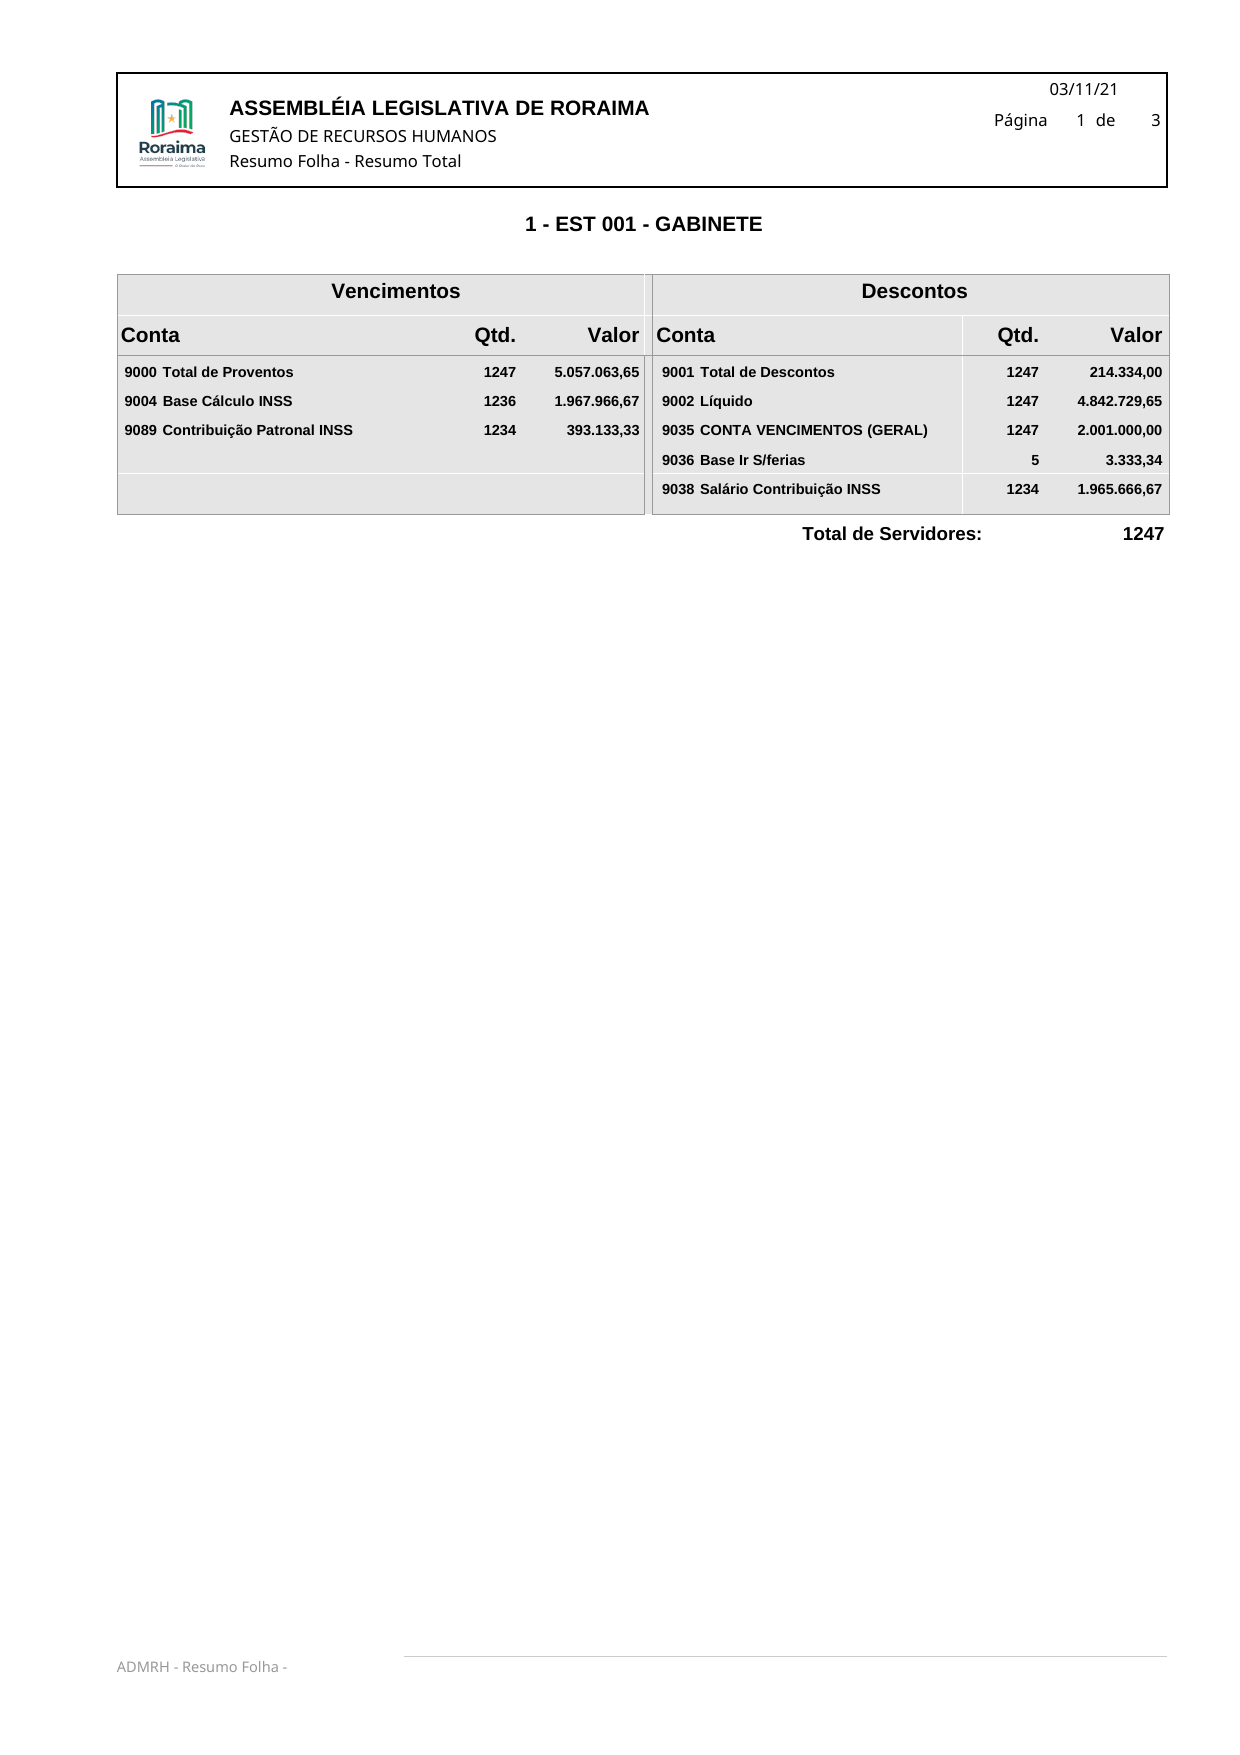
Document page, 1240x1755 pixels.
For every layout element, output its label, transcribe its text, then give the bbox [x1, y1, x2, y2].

table_cell Qtd. [963, 316, 1057, 355]
table_cell [534, 444, 644, 473]
text 1 - EST 001 - GABINETE [524, 212, 764, 236]
table_cell 4.842.729,65 [1057, 386, 1169, 415]
table_cell Qtd. [413, 316, 534, 355]
table_cell 2.001.000,00 [1057, 415, 1169, 444]
table_cell Valor [1057, 316, 1169, 355]
table_header Descontos [653, 275, 1169, 315]
table_header [1170, 274, 1232, 315]
table_cell 9038 Salário Contribuição INSS [653, 474, 962, 514]
table_cell 5 [963, 444, 1057, 473]
table_cell 1247 [413, 356, 534, 386]
table_cell 9004 Base Cálculo INSS [118, 386, 413, 415]
table_header [645, 275, 652, 315]
table_cell 9089 Contribuição Patronal INSS [118, 415, 413, 444]
table_cell 1234 [413, 415, 534, 444]
table_cell Conta [118, 316, 413, 355]
table_cell [645, 316, 652, 355]
table_cell Conta [653, 316, 962, 355]
table_cell [413, 444, 534, 473]
table_cell 3.333,34 [1057, 444, 1169, 473]
table_cell 393.133,33 [534, 415, 644, 444]
table_cell [118, 444, 413, 473]
table_cell 1247 [963, 356, 1057, 386]
table_cell 1247 [963, 415, 1057, 444]
table_cell 214.334,00 [1057, 356, 1169, 386]
table_cell 9002 Líquido [653, 386, 962, 415]
table_cell 1236 [413, 386, 534, 415]
table_cell Valor [534, 316, 644, 355]
table_cell [118, 474, 413, 514]
table_header Vencimentos [118, 275, 644, 315]
table_cell 9035 CONTA VENCIMENTOS (GERAL) [653, 415, 962, 444]
table_cell 1247 [963, 386, 1057, 415]
table_cell 9036 Base Ir S/ferias [653, 444, 962, 473]
table_cell 1234 [963, 474, 1057, 514]
table_cell 5.057.063,65 [534, 356, 644, 386]
table_cell 9000 Total de Proventos [118, 356, 413, 386]
table_cell [1170, 316, 1232, 514]
table_cell 1.967.966,67 [534, 386, 644, 415]
table_cell [645, 356, 652, 514]
table_cell [534, 474, 644, 514]
table_cell [413, 474, 534, 514]
table_cell 9001 Total de Descontos [653, 356, 962, 386]
text Total de Servidores: 1247 [802, 523, 1239, 545]
table_cell 1.965.666,67 [1057, 474, 1169, 514]
